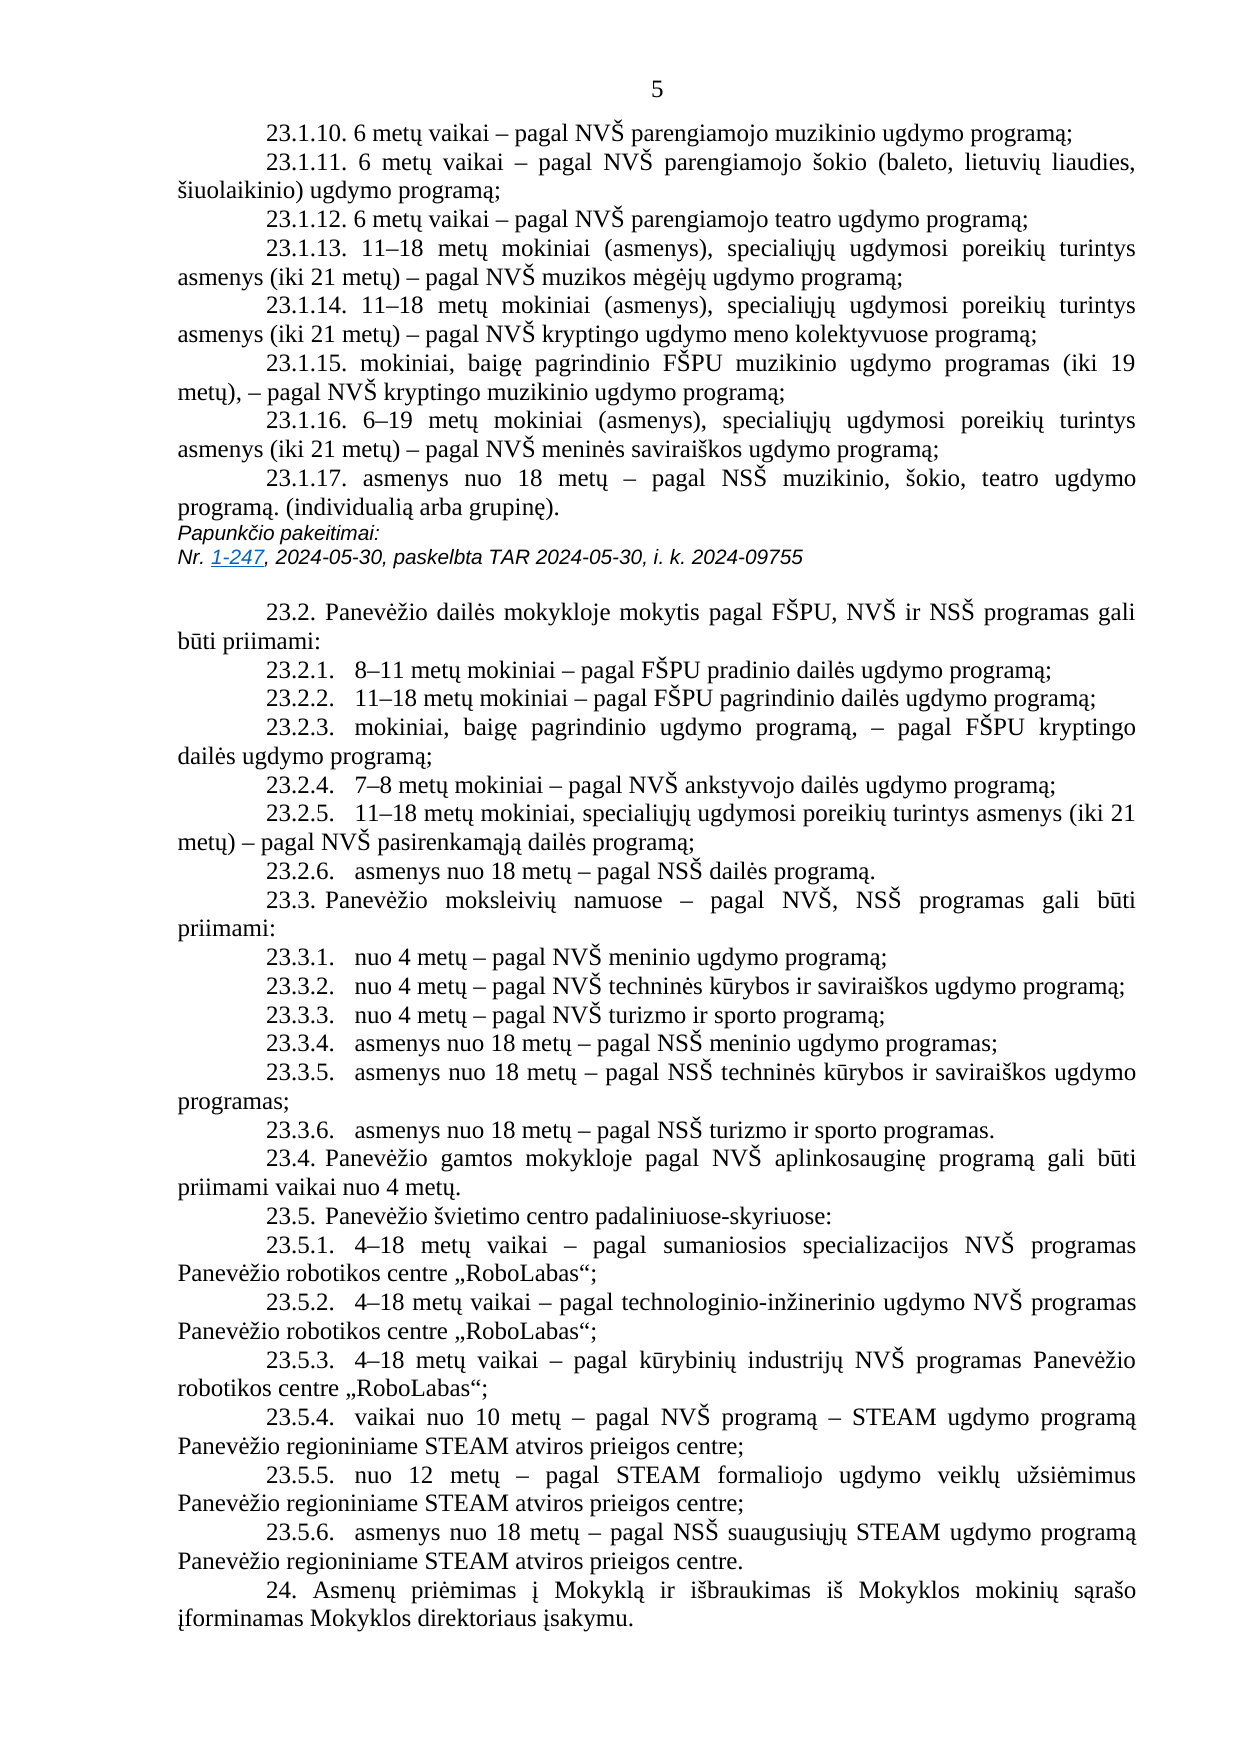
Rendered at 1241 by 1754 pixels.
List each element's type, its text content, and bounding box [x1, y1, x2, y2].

text 23.5.3. 4–18 metų vaikai – pagal kūrybinių industrijų NVŠ programas Panevėžio robotikos centre „RoboLabas“; [177, 1345, 1137, 1402]
text Papunkčio pakeitimai: [177, 521, 1137, 544]
text 23.5.4. vaikai nuo 10 metų – pagal NVŠ programą – STEAM ugdymo programą Panevėžio regioniniame STEAM atviros prieigos centre; [177, 1402, 1137, 1460]
text 23.5. Panevėžio švietimo centro padaliniuose-skyriuose: [177, 1201, 1137, 1230]
text 23.5.5. nuo 12 metų – pagal STEAM formaliojo ugdymo veiklų užsiėmimus Panevėžio regioniniame STEAM atviros prieigos centre; [177, 1460, 1137, 1517]
text 23.1.13. 11–18 metų mokiniai (asmenys), specialiųjų ugdymosi poreikių turintys asmenys (iki 21 metų) – pagal NVŠ muzikos mėgėjų ugdymo programą; [177, 233, 1137, 291]
text 23.1.16. 6–19 metų mokiniai (asmenys), specialiųjų ugdymosi poreikių turintys asmenys (iki 21 metų) – pagal NVŠ meninės saviraiškos ugdymo programą; [177, 406, 1137, 463]
text 23.1.17. asmenys nuo 18 metų – pagal NSŠ muzikinio, šokio, teatro ugdymo programą. (individualią arba grupinę). [177, 463, 1137, 521]
text 23.1.14. 11–18 metų mokiniai (asmenys), specialiųjų ugdymosi poreikių turintys asmenys (iki 21 metų) – pagal NVŠ kryptingo ugdymo meno kolektyvuose programą; [177, 291, 1137, 348]
text 23.2.3. mokiniai, baigę pagrindinio ugdymo programą, – pagal FŠPU kryptingo dailės ugdymo programą; [177, 712, 1137, 770]
text 23.5.6. asmenys nuo 18 metų – pagal NSŠ suaugusiųjų STEAM ugdymo programą Panevėžio regioniniame STEAM atviros prieigos centre. [177, 1517, 1137, 1575]
text 23.3.5. asmenys nuo 18 metų – pagal NSŠ techninės kūrybos ir saviraiškos ugdymo programas; [177, 1057, 1137, 1115]
text 23.3.3. nuo 4 metų – pagal NVŠ turizmo ir sporto programą; [177, 1000, 1137, 1028]
text 23.5.2. 4–18 metų vaikai – pagal technologinio-inžinerinio ugdymo NVŠ programas Panevėžio robotikos centre „RoboLabas“; [177, 1287, 1137, 1345]
text 23.1.10. 6 metų vaikai – pagal NVŠ parengiamojo muzikinio ugdymo programą; [177, 118, 1137, 147]
text 23.2.5. 11–18 metų mokiniai, specialiųjų ugdymosi poreikių turintys asmenys (iki 21 metų) – pagal NVŠ pasirenkamąją dailės programą; [177, 798, 1137, 856]
text 23.2. Panevėžio dailės mokykloje mokytis pagal FŠPU, NVŠ ir NSŠ programas gali būti priimami: [177, 597, 1137, 655]
text 24. Asmenų priėmimas į Mokyklą ir išbraukimas iš Mokyklos mokinių sąrašo įforminamas Mokyklos direktoriaus įsakymu. [177, 1575, 1137, 1632]
text 23.1.15. mokiniai, baigę pagrindinio FŠPU muzikinio ugdymo programas (iki 19 metų), – pagal NVŠ kryptingo muzikinio ugdymo programą; [177, 348, 1137, 406]
text 23.2.6. asmenys nuo 18 metų – pagal NSŠ dailės programą. [177, 856, 1137, 885]
text 23.2.2. 11–18 metų mokiniai – pagal FŠPU pagrindinio dailės ugdymo programą; [177, 683, 1137, 712]
text Nr. 1-247, 2024-05-30, paskelbta TAR 2024-05-30, i. k. 2024-09755 [177, 544, 1137, 568]
text 23.3.2. nuo 4 metų – pagal NVŠ techninės kūrybos ir saviraiškos ugdymo programą; [177, 971, 1137, 1000]
text 23.4. Panevėžio gamtos mokykloje pagal NVŠ aplinkosauginę programą gali būti priimami vaikai nuo 4 metų. [177, 1143, 1137, 1201]
text 23.3. Panevėžio moksleivių namuose – pagal NVŠ, NSŠ programas gali būti priimami: [177, 885, 1137, 942]
text 23.1.12. 6 metų vaikai – pagal NVŠ parengiamojo teatro ugdymo programą; [177, 204, 1137, 233]
text 23.1.11. 6 metų vaikai – pagal NVŠ parengiamojo šokio (baleto, lietuvių liaudies, šiuolaikinio) ugdymo programą; [177, 147, 1137, 204]
text 23.3.4. asmenys nuo 18 metų – pagal NSŠ meninio ugdymo programas; [177, 1028, 1137, 1057]
text 23.3.1. nuo 4 metų – pagal NVŠ meninio ugdymo programą; [177, 942, 1137, 971]
text 23.3.6. asmenys nuo 18 metų – pagal NSŠ turizmo ir sporto programas. [177, 1115, 1137, 1143]
text 23.5.1. 4–18 metų vaikai – pagal sumaniosios specializacijos NVŠ programas Panevėžio robotikos centre „RoboLabas“; [177, 1230, 1137, 1287]
text 23.2.4. 7–8 metų mokiniai – pagal NVŠ ankstyvojo dailės ugdymo programą; [177, 770, 1137, 798]
text 23.2.1. 8–11 metų mokiniai – pagal FŠPU pradinio dailės ugdymo programą; [177, 655, 1137, 683]
